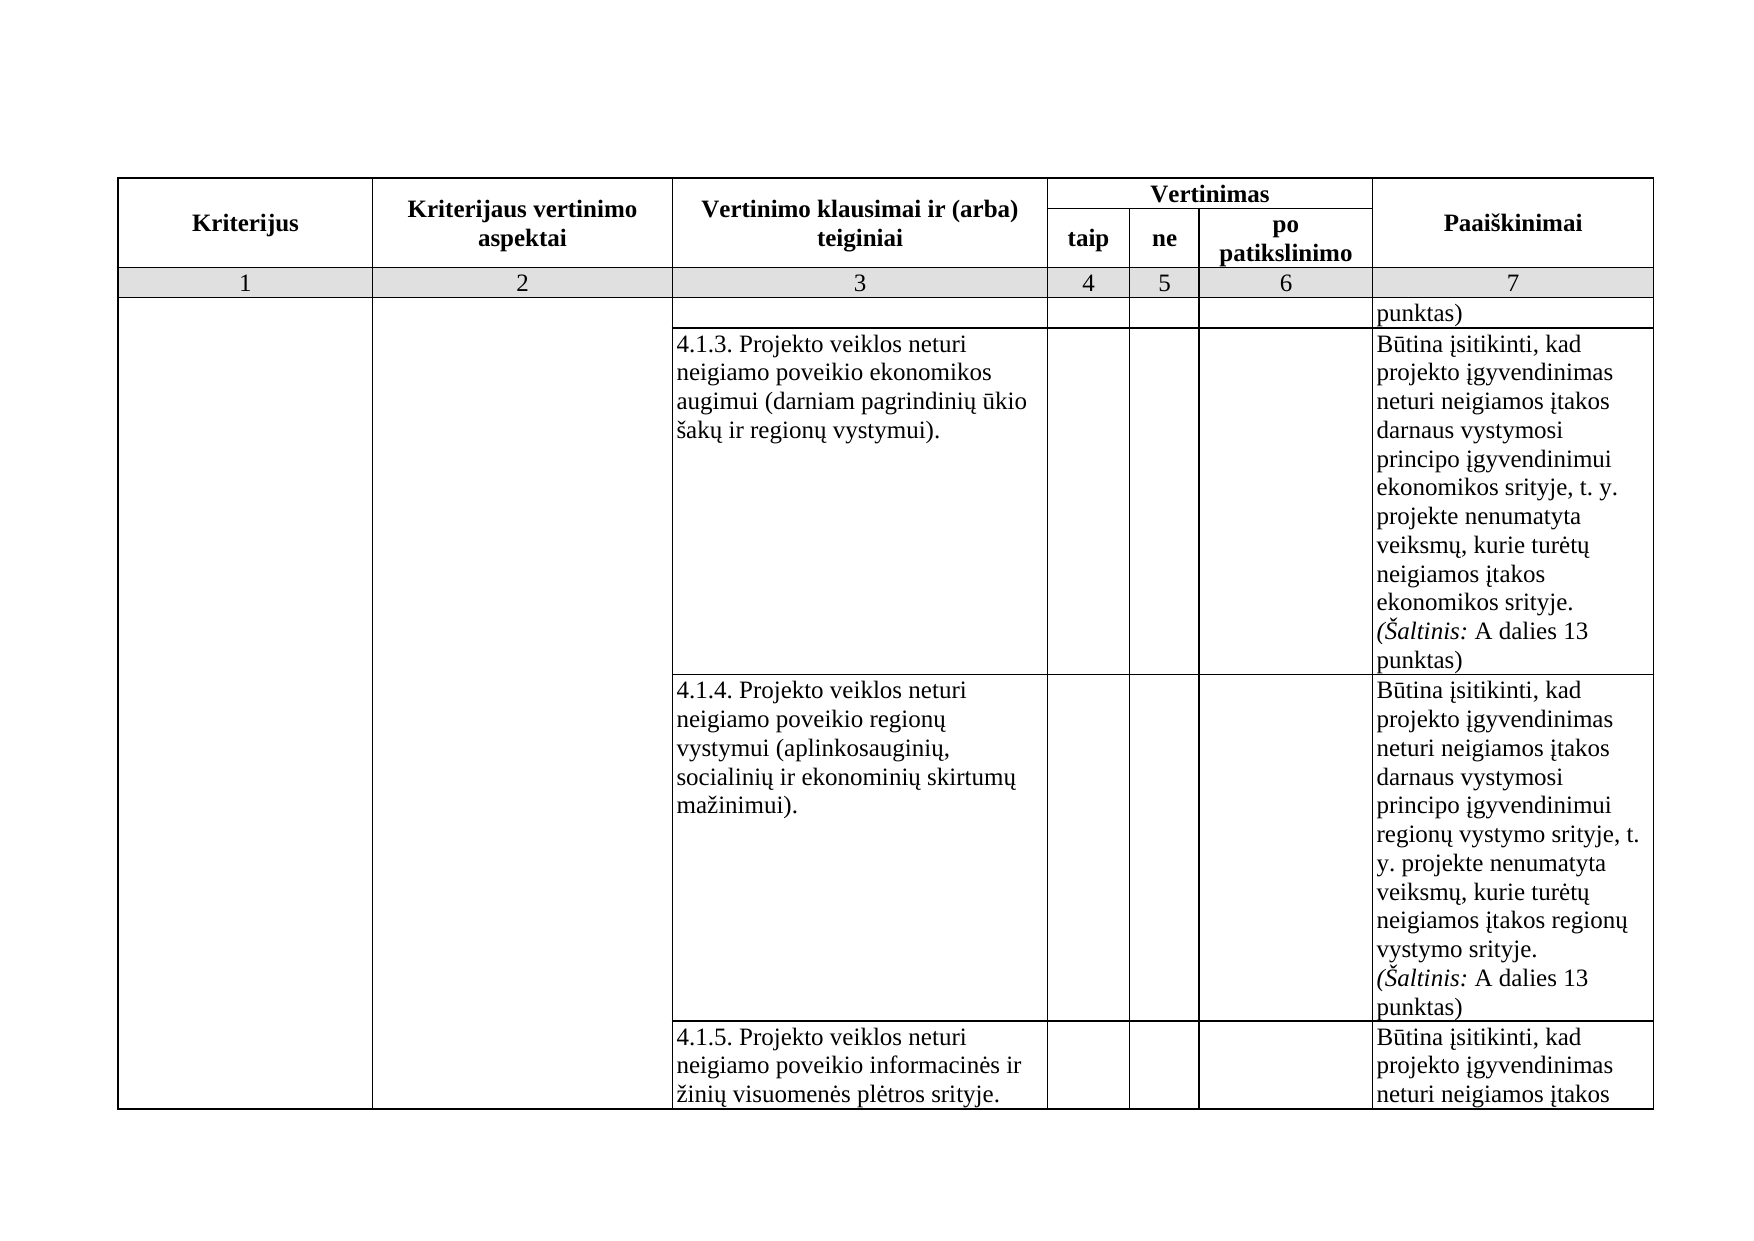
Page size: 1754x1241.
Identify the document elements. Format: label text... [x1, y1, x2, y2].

table_cell [1200, 298, 1372, 327]
table_cell 1 [119, 268, 372, 297]
table_header Kriterijus [119, 179, 372, 267]
table_cell [119, 298, 372, 1108]
table_cell punktas) [1373, 298, 1653, 327]
table_header Paaiškinimai [1373, 179, 1653, 267]
table_cell Būtina įsitikinti, kad projekto įgyvendinimas neturi neigiamos įtakos [1373, 1022, 1653, 1108]
table_cell [1200, 1022, 1372, 1108]
table_cell [1048, 1022, 1129, 1108]
table_cell 4 [1048, 268, 1129, 297]
table_cell 4.1.4. Projekto veiklos neturi neigiamo poveikio regionų vystymui (aplinkosauginių, socialinių ir ekonominių skirtumų mažinimui). [673, 675, 1047, 1020]
table_cell ne [1130, 209, 1198, 267]
table_cell 3 [673, 268, 1047, 297]
table_cell [373, 298, 672, 1108]
table_cell [1130, 1022, 1198, 1108]
table_cell [1130, 329, 1198, 674]
table_cell Būtina įsitikinti, kad projekto įgyvendinimas neturi neigiamos įtakos darnaus vystymosi principo įgyvendinimui ekonomikos srityje, t. y. projekte nenumatyta veiksmų, kurie turėtų neigiamos įtakos ekonomikos srityje. (Šaltinis: A dalies 13 punktas) [1373, 329, 1653, 674]
table_cell [1200, 329, 1372, 674]
table_cell Būtina įsitikinti, kad projekto įgyvendinimas neturi neigiamos įtakos darnaus vystymosi principo įgyvendinimui regionų vystymo srityje, t. y. projekte nenumatyta veiksmų, kurie turėtų neigiamos įtakos regionų vystymo srityje. (Šaltinis: A dalies 13 punktas) [1373, 675, 1653, 1020]
table_cell taip [1048, 209, 1129, 267]
table_cell [1048, 329, 1129, 674]
table_cell [1048, 298, 1129, 327]
table_cell 2 [373, 268, 672, 297]
table_cell 7 [1373, 268, 1653, 297]
table_cell [1048, 675, 1129, 1020]
table_cell 4.1.3. Projekto veiklos neturi neigiamo poveikio ekonomikos augimui (darniam pagrindinių ūkio šakų ir regionų vystymui). [673, 329, 1047, 674]
table_header Vertinimo klausimai ir (arba) teiginiai [673, 179, 1047, 267]
table_header Vertinimas [1048, 179, 1372, 207]
table_header Kriterijaus vertinimo aspektai [373, 179, 672, 267]
table_cell 6 [1200, 268, 1372, 297]
table_cell 4.1.5. Projekto veiklos neturi neigiamo poveikio informacinės ir žinių visuomenės plėtros srityje. [673, 1022, 1047, 1108]
table_cell po patikslinimo [1200, 209, 1372, 267]
table_cell 5 [1130, 268, 1198, 297]
table_cell [1130, 675, 1198, 1020]
table_cell [673, 298, 1047, 327]
table_cell [1200, 675, 1372, 1020]
table_cell [1130, 298, 1198, 327]
